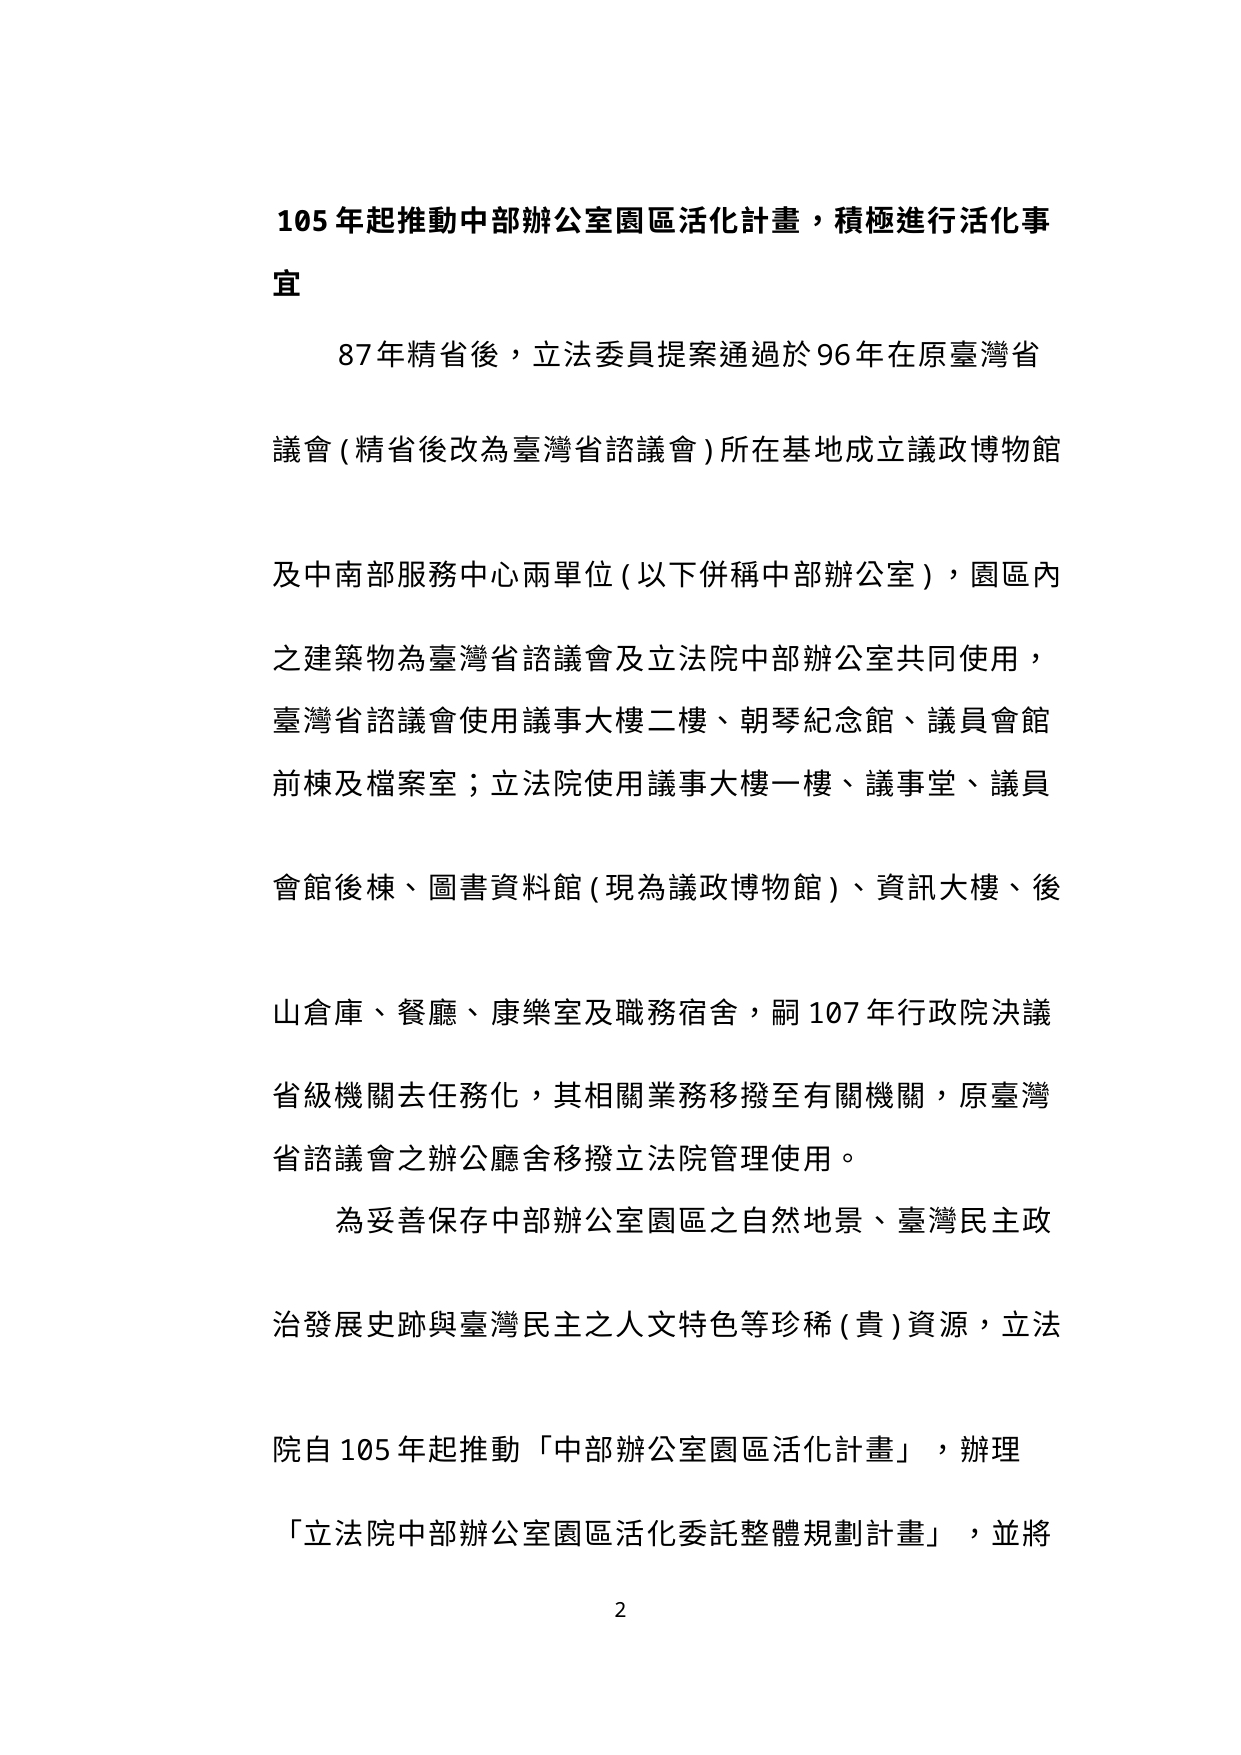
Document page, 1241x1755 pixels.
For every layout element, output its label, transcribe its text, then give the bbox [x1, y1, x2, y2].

text 105年起推動中部辦公室園區活化計畫，積極進行活化事宜 [236, 177, 1063, 302]
text 為妥善保存中部辦公室園區之自然地景、臺灣民主政治發展史跡與臺灣民主之人文特色等珍稀(貴)資源，立法院自105年起推動「中部辦公室園區活化計畫」，辦理「立法院中部辦公室園區活化委託整體規劃計畫」，並將 [266, 1177, 1063, 1552]
text 87年精省後，立法委員提案通過於96年在原臺灣省議會(精省後改為臺灣省諮議會)所在基地成立議政博物館及中南部服務中心兩單位(以下併稱中部辦公室)，園區內之建築物為臺灣省諮議會及立法院中部辦公室共同使用，臺灣省諮議會使用議事大樓二樓、朝琴紀念館、議員會館前棟及檔案室；立法院使用議事大樓一樓、議事堂、議員會館後棟、圖書資料館(現為議政博物館)、資訊大樓、後山倉庫、餐廳、康樂室及職務宿舍，嗣107年行政院決議省級機關去任務化，其相關業務移撥至有關機關，原臺灣省諮議會之辦公廳舍移撥立法院管理使用。 [266, 302, 1063, 1177]
